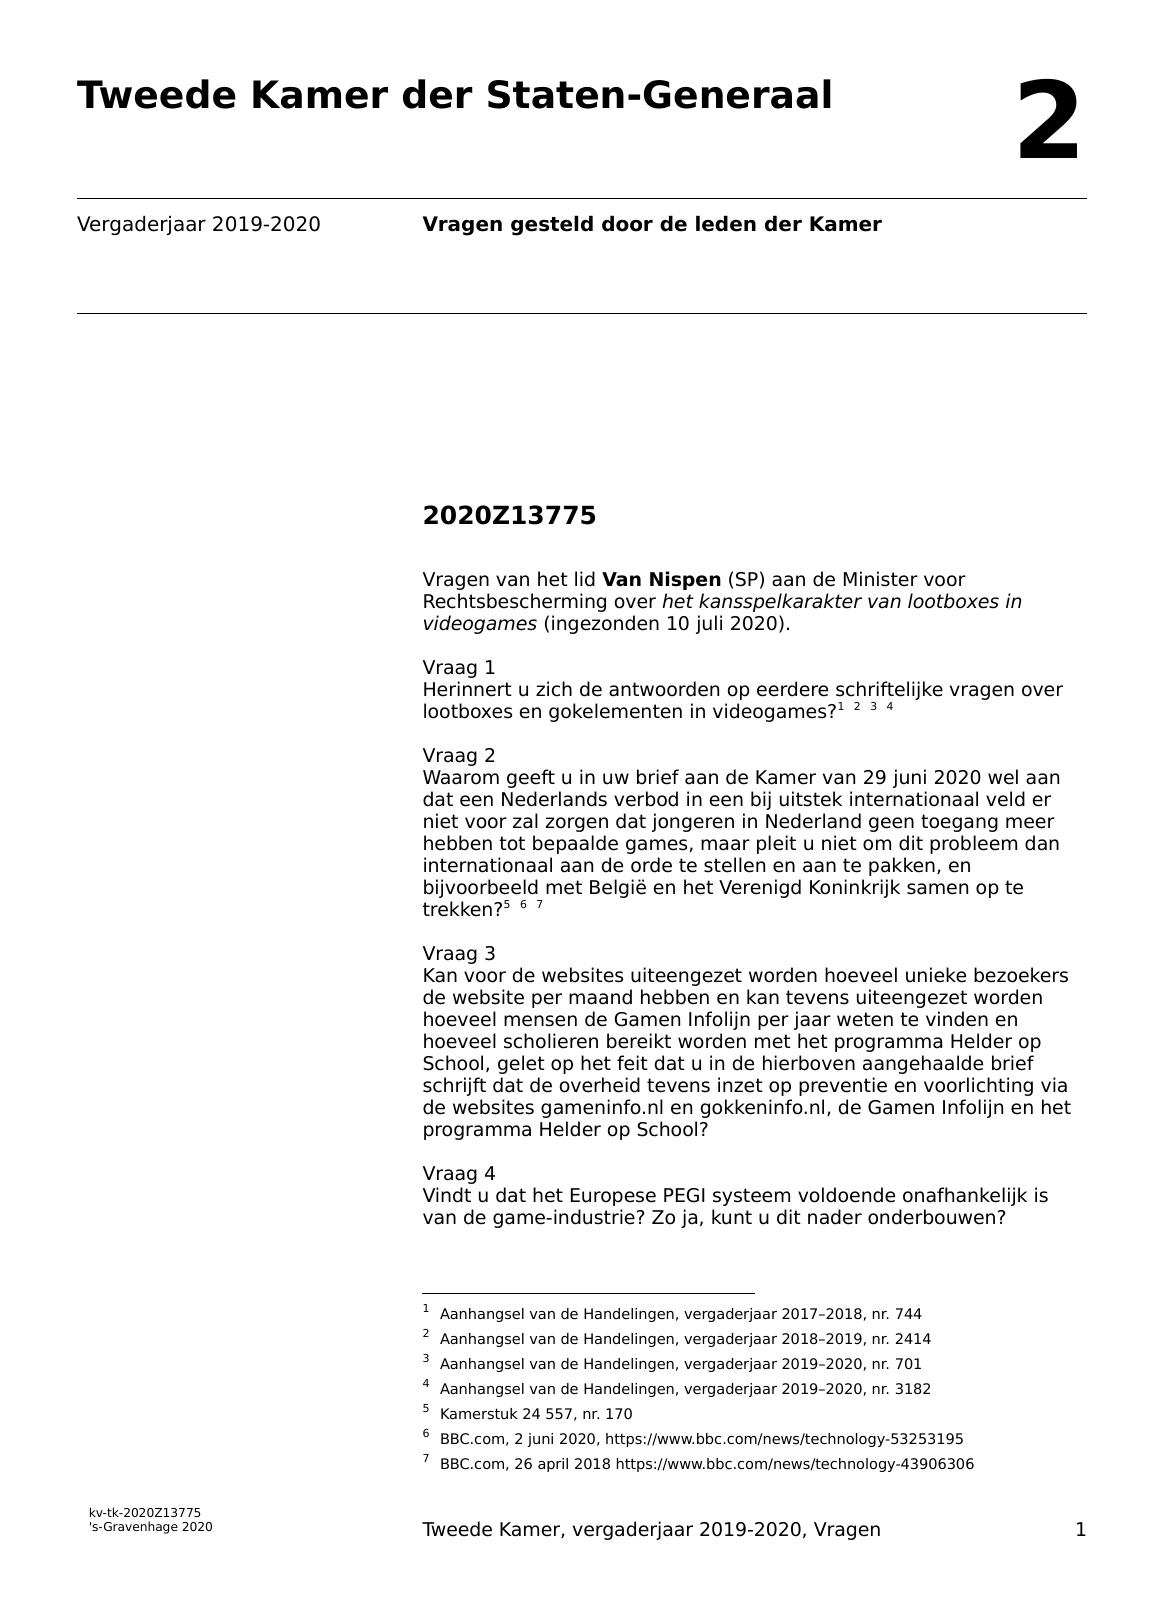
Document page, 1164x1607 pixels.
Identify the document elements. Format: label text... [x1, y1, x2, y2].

text Aanhangsel van de Handelingen, vergaderjaar 2019–2020, nr. 701 [422, 1352, 1087, 1374]
text Vraag 4 [422, 1163, 1087, 1185]
text 's-Gravenhage 2020 [88, 1520, 323, 1534]
text Vraag 2 [422, 745, 1087, 767]
table_cell Vergaderjaar 2019-2020 [77, 199, 422, 313]
text BBC.com, 26 april 2018 https://www.bbc.com/news/technology-43906306 [422, 1452, 1087, 1474]
table_header 2 [886, 59, 1087, 198]
text Vragen van het lid Van Nispen (SP) aan de Minister voor Rechtsbescherming over het kansspelkarakter van lootboxes in videogames (ingezonden 10 juli 2020). [422, 569, 1087, 635]
text Aanhangsel van de Handelingen, vergaderjaar 2017–2018, nr. 744 [422, 1302, 1087, 1324]
text Kamerstuk 24 557, nr. 170 [422, 1402, 1087, 1424]
text Herinnert u zich de antwoorden op eerdere schriftelijke vragen over lootboxes en gokelementen in videogames? [422, 679, 1087, 723]
text kv-tk-2020Z13775 [88, 1506, 323, 1520]
text Aanhangsel van de Handelingen, vergaderjaar 2018–2019, nr. 2414 [422, 1327, 1087, 1349]
text 2020Z13775 [422, 501, 1087, 531]
text Vindt u dat het Europese PEGI systeem voldoende onafhankelijk is van de game-industrie? Zo ja, kunt u dit nader onderbouwen? [422, 1185, 1087, 1229]
text Vraag 3 [422, 943, 1087, 965]
text BBC.com, 2 juni 2020, https://www.bbc.com/news/technology-53253195 [422, 1427, 1087, 1449]
table_header Tweede Kamer der Staten-Generaal [77, 59, 886, 198]
text Aanhangsel van de Handelingen, vergaderjaar 2019–2020, nr. 3182 [422, 1377, 1087, 1399]
text Vraag 1 [422, 657, 1087, 679]
text Kan voor de websites uiteengezet worden hoeveel unieke bezoekers de website per maand hebben en kan tevens uiteengezet worden hoeveel mensen de Gamen Infolijn per jaar weten te vinden en hoeveel scholieren bereikt worden met het programma Helder op School, gelet op het feit dat u in de hierboven aangehaalde brief schrijft dat de overheid tevens inzet op preventie en voorlichting via de websites gameninfo.nl en gokkeninfo.nl, de Gamen Infolijn en het programma Helder op School? [422, 965, 1087, 1141]
table_cell Vragen gesteld door de leden der Kamer [422, 199, 1087, 313]
text Waarom geeft u in uw brief aan de Kamer van 29 juni 2020 wel aan dat een Nederlands verbod in een bij uitstek internationaal veld er niet voor zal zorgen dat jongeren in Nederland geen toegang meer hebben tot bepaalde games, maar pleit u niet om dit probleem dan internationaal aan de orde te stellen en aan te pakken, en bijvoorbeeld met België en het Verenigd Koninkrijk samen op te trekken? [422, 767, 1087, 921]
